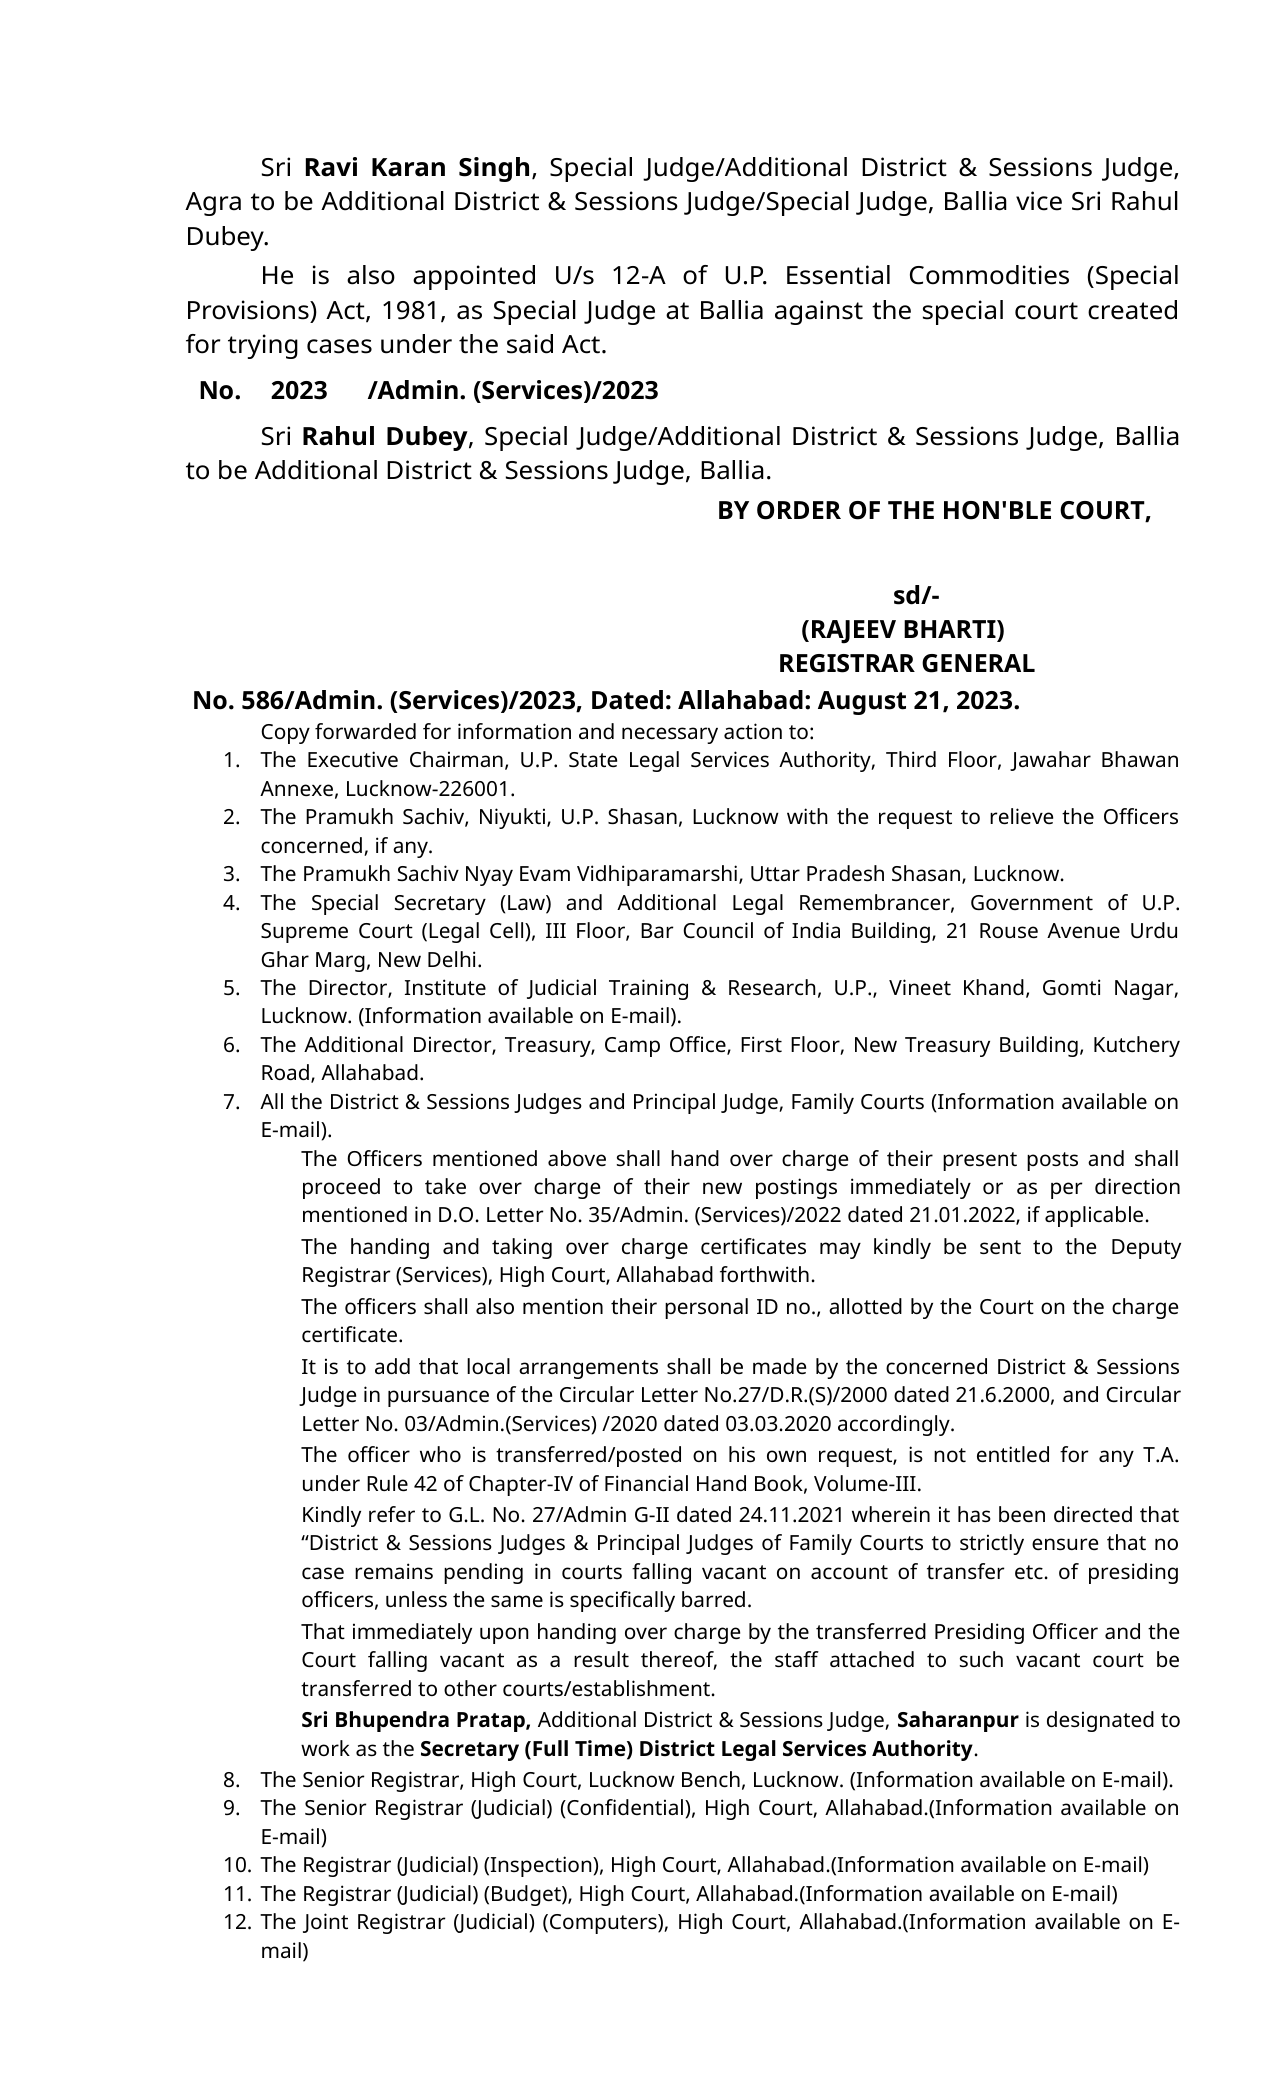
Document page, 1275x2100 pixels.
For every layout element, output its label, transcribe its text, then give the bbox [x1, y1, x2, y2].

list The Senior Registrar, High Court, Lucknow Bench, Lucknow. (Information available on E-mail). [223, 1765, 1181, 1793]
text Copy forwarded for information and necessary action to: [185, 717, 1181, 746]
list The Registrar (Judicial) (Inspection), High Court, Allahabad.(Information available on E-mail) [223, 1850, 1181, 1879]
text Sri Rahul Dubey, Special Judge/Additional District & Sessions Judge, Ballia to be Additional District & Sessions Judge, Ballia. [185, 419, 1181, 487]
list The Director, Institute of Judicial Training & Research, U.P., Vineet Khand, Gomti Nagar, Lucknow. (Information available on E-mail). [223, 973, 1181, 1030]
table_header [259, 366, 356, 413]
text The handing and taking over charge certificates may kindly be sent to the Deputy Registrar (Services), High Court, Allahabad forthwith. [301, 1232, 1181, 1289]
text (RAJEEV BHARTI) [185, 612, 1183, 646]
text The officers shall also mention their personal ID no., allotted by the Court on the charge certificate. [301, 1292, 1181, 1349]
table_header No. [187, 366, 259, 413]
text Kindly refer to G.L. No. 27/Admin G-II dated 24.11.2021 wherein it has been directed that “District & Sessions Judges & Principal Judges of Family Courts to strictly ensure that no case remains pending in courts falling vacant on account of transfer etc. of presiding officers, unless the same is specifically barred. [301, 1500, 1181, 1614]
list All the District & Sessions Judges and Principal Judge, Family Courts (Information available on E-mail). [223, 1087, 1181, 1144]
table_header /Admin. (Services)/2023 [356, 366, 738, 413]
text That immediately upon handing over charge by the transferred Presiding Officer and the Court falling vacant as a result thereof, the staff attached to such vacant court be transferred to other courts/establishment. [301, 1617, 1181, 1702]
text No. 586/Admin. (Services)/2023, Dated: Allahabad: August 21, 2023. [185, 683, 1181, 717]
list The Additional Director, Treasury, Camp Office, First Floor, New Treasury Building, Kutchery Road, Allahabad. [223, 1030, 1181, 1087]
text Sri Ravi Karan Singh, Special Judge/Additional District & Sessions Judge, Agra to be Additional District & Sessions Judge/Special Judge, Ballia vice Sri Rahul Dubey. [185, 150, 1181, 252]
text It is to add that local arrangements shall be made by the concerned District & Sessions Judge in pursuance of the Circular Letter No.27/D.R.(S)/2000 dated 21.6.2000, and Circular Letter No. 03/Admin.(Services) /2020 dated 03.03.2020 accordingly. [301, 1352, 1181, 1437]
list The Pramukh Sachiv Nyay Evam Vidhiparamarshi, Uttar Pradesh Shasan, Lucknow. [223, 859, 1181, 888]
list The Pramukh Sachiv, Niyukti, U.P. Shasan, Lucknow with the request to relieve the Officers concerned, if any. [223, 802, 1181, 859]
text BY ORDER OF THE HON'BLE COURT, [560, 493, 1181, 527]
text Sri Bhupendra Pratap, Additional District & Sessions Judge, Saharanpur is designated to work as the Secretary (Full Time) District Legal Services Authority. [301, 1705, 1181, 1762]
text He is also appointed U/s 12-A of U.P. Essential Commodities (Special Provisions) Act, 1981, as Special Judge at Ballia against the special court created for trying cases under the said Act. [185, 258, 1181, 360]
list The Senior Registrar (Judicial) (Confidential), High Court, Allahabad.(Information available on E-mail) [223, 1793, 1181, 1850]
text The officer who is transferred/posted on his own request, is not entitled for any T.A. under Rule 42 of Chapter-IV of Financial Hand Book, Volume-III. [301, 1440, 1181, 1497]
text sd/- [185, 578, 1181, 612]
list The Special Secretary (Law) and Additional Legal Remembrancer, Government of U.P. Supreme Court (Legal Cell), III Floor, Bar Council of India Building, 21 Rouse Avenue Urdu Ghar Marg, New Delhi. [223, 888, 1181, 973]
list The Joint Registrar (Judicial) (Computers), High Court, Allahabad.(Information available on E-mail) [223, 1907, 1181, 1964]
text The Officers mentioned above shall hand over charge of their present posts and shall proceed to take over charge of their new postings immediately or as per direction mentioned in D.O. Letter No. 35/Admin. (Services)/2022 dated 21.01.2022, if applicable. [301, 1144, 1181, 1229]
text REGISTRAR GENERAL [185, 646, 1181, 680]
list The Executive Chairman, U.P. State Legal Services Authority, Third Floor, Jawahar Bhawan Annexe, Lucknow-226001. [223, 746, 1181, 802]
list The Registrar (Judicial) (Budget), High Court, Allahabad.(Information available on E-mail) [223, 1879, 1181, 1907]
